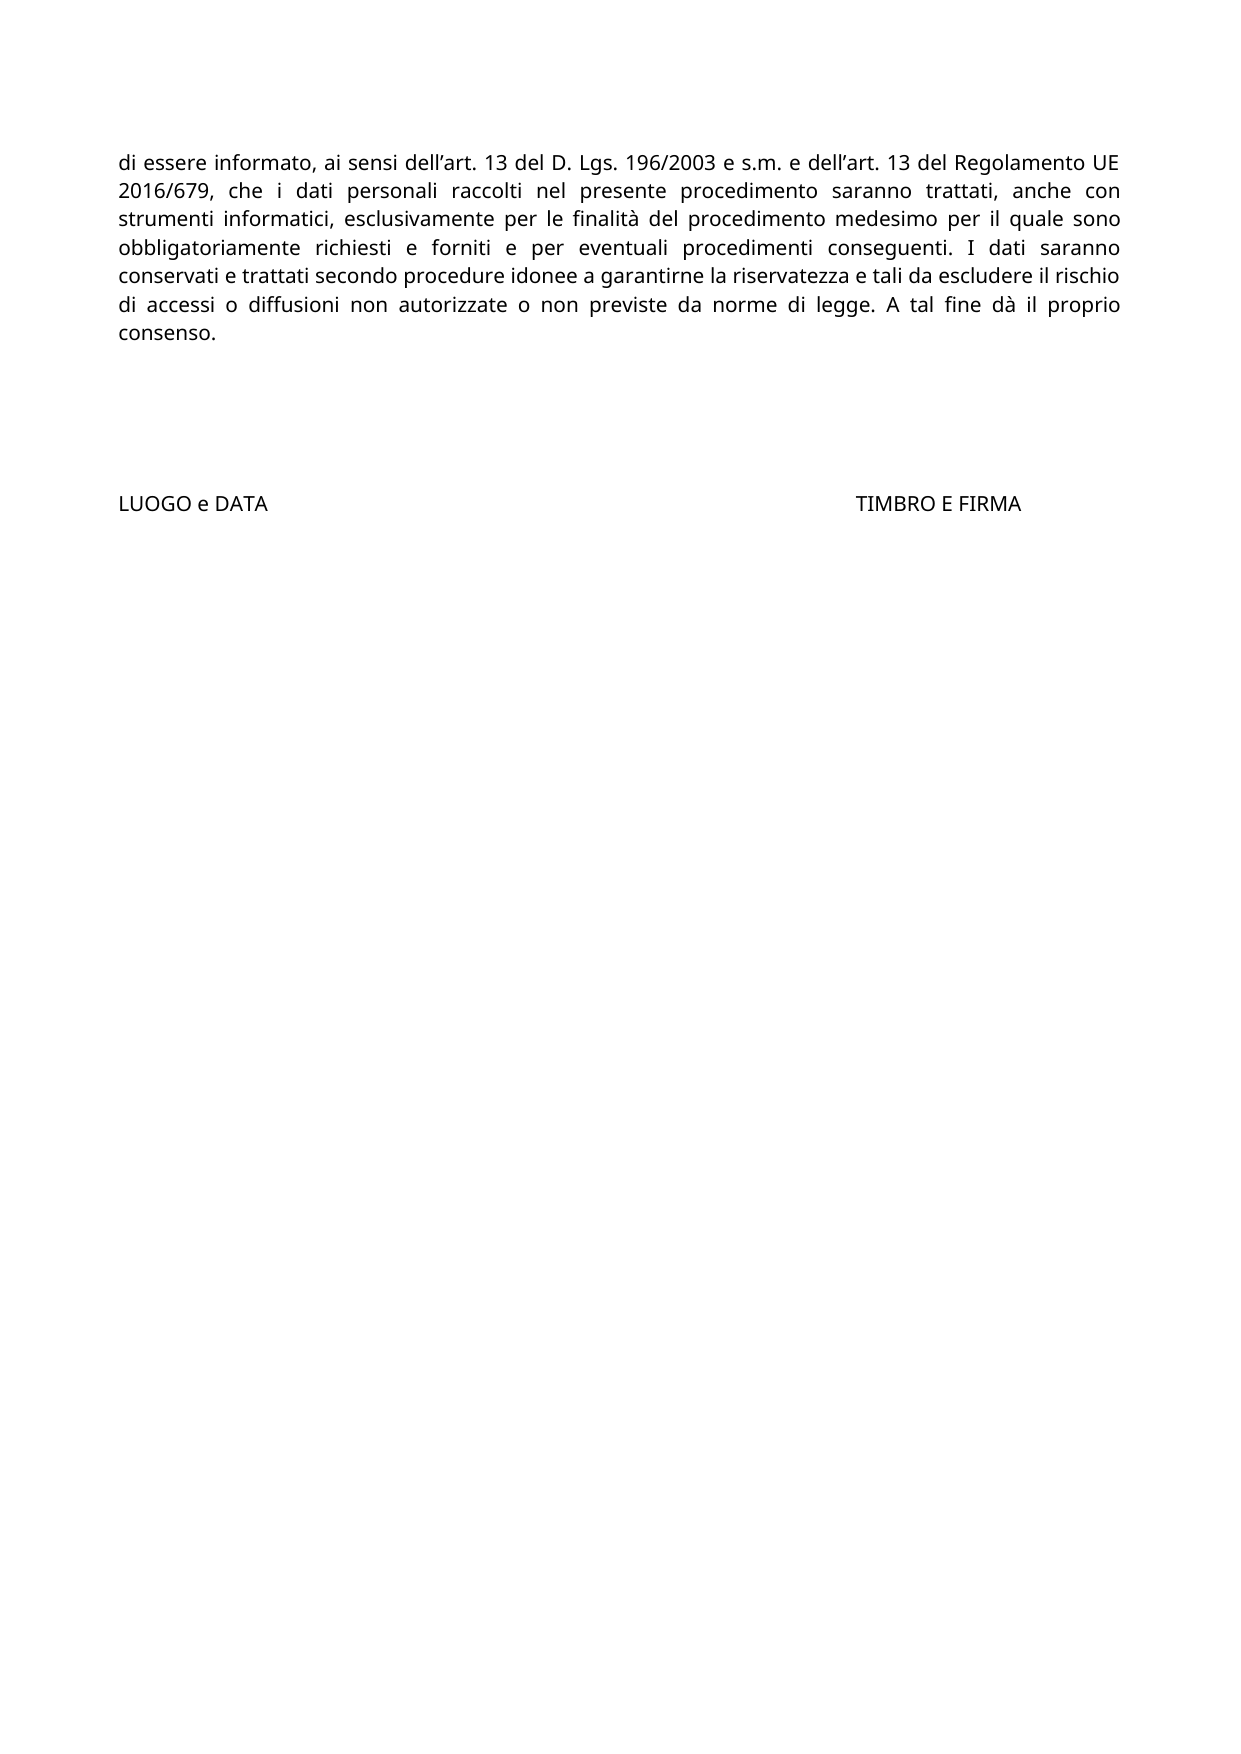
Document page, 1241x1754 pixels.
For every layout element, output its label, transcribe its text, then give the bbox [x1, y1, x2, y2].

text di essere informato, ai sensi dell’art. 13 del D. Lgs. 196/2003 e s.m. e dell’art. 13 del Regolamento UE 2016/679, che i dati personali raccolti nel presente procedimento saranno trattati, anche con strumenti informatici, esclusivamente per le finalità del procedimento medesimo per il quale sono obbligatoriamente richiesti e forniti e per eventuali procedimenti conseguenti. I dati saranno conservati e trattati secondo procedure idonee a garantirne la riservatezza e tali da escludere il rischio di accessi o diffusioni non autorizzate o non previste da norme di legge. A tal fine dà il proprio consenso. [118, 148, 1122, 347]
text LUOGO e DATA TIMBRO E FIRMA [118, 489, 1122, 517]
